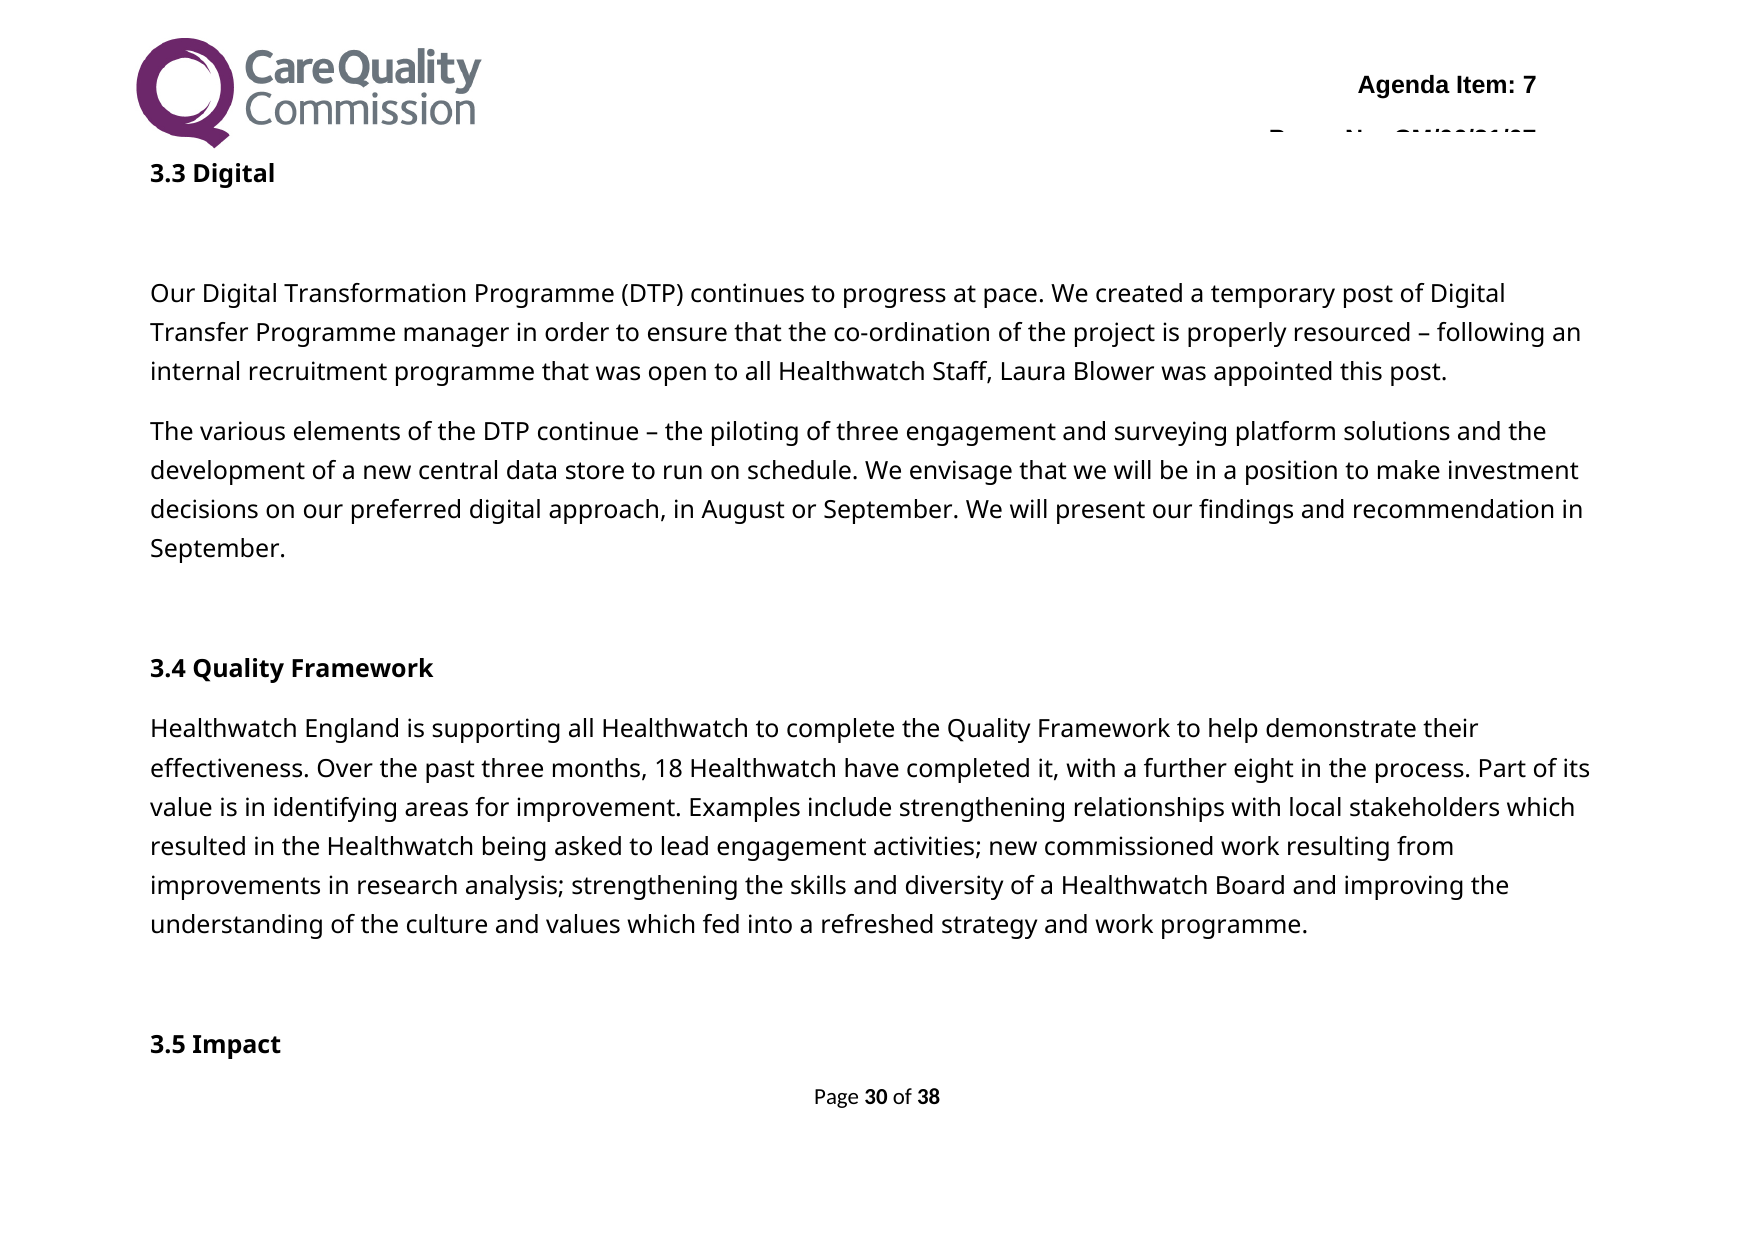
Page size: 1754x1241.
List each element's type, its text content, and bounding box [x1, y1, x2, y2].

text 3.5 Impact [150, 1027, 1604, 1061]
text Our Digital Transformation Programme (DTP) continues to progress at pace. We created a temporary post of Digital Transfer Programme manager in order to ensure that the co-ordination of the project is properly resourced – following an internal recruitment programme that was open to all Healthwatch Staff, Laura Blower was appointed this post. [150, 275, 1604, 388]
text 3.3 Digital [150, 155, 1604, 189]
text Healthwatch England is supporting all Healthwatch to complete the Quality Framework to help demonstrate their effectiveness. Over the past three months, 18 Healthwatch have completed it, with a further eight in the process. Part of its value is in identifying areas for improvement. Examples include strengthening relationships with local stakeholders which resulted in the Healthwatch being asked to lead engagement activities; new commissioned work resulting from improvements in research analysis; strengthening the skills and diversity of a Healthwatch Board and improving the understanding of the culture and values which fed into a refreshed strategy and work programme. [150, 711, 1604, 941]
text The various elements of the DTP continue – the piloting of three engagement and surveying platform solutions and the development of a new central data store to run on schedule. We envisage that we will be in a position to make investment decisions on our preferred digital approach, in August or September. We will present our findings and recommendation in September. [150, 413, 1604, 565]
text 3.4 Quality Framework [150, 651, 1604, 685]
